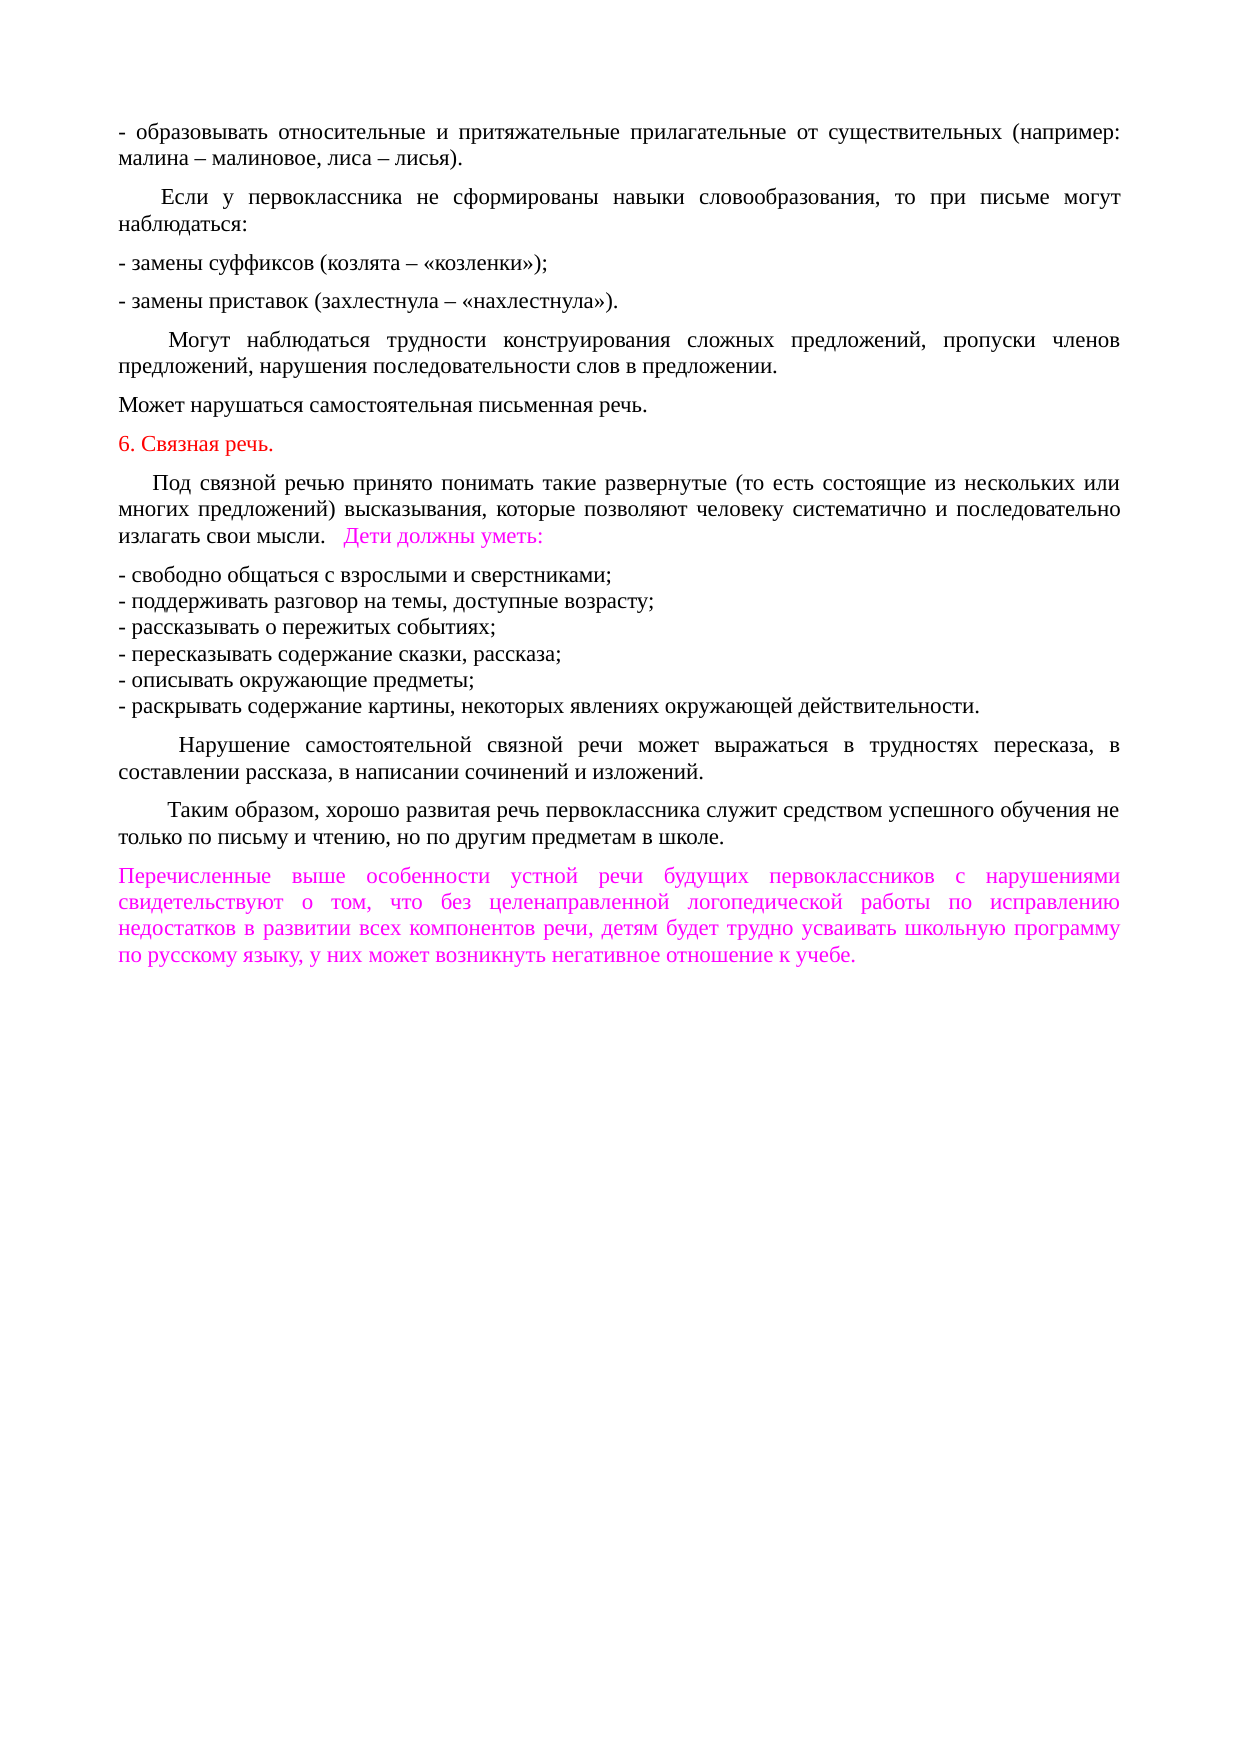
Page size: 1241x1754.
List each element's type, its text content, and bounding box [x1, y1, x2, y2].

text 6. Связная речь. [118, 430, 1122, 457]
text Перечисленные выше особенности устной речи будущих первоклассников с нарушениями свидетельствуют о том, что без целенаправленной логопедической работы по исправлению недостатков в развитии всех компонентов речи, детям будет трудно усваивать школьную программу по русскому языку, у них может возникнуть негативное отношение к учебе. [118, 862, 1122, 967]
text Может нарушаться самостоятельная письменная речь. [118, 391, 1122, 418]
text Под связной речью принято понимать такие развернутые (то есть состоящие из нескольких или многих предложений) высказывания, которые позволяют человеку систематично и последовательно излагать свои мысли. Дети должны уметь: [118, 469, 1122, 548]
text Нарушение самостоятельной связной речи может выражаться в трудностях пересказа, в составлении рассказа, в написании сочинений и изложений. [118, 731, 1122, 784]
text - образовывать относительные и притяжательные прилагательные от существительных (например: малина – малиновое, лиса – лисья). [118, 118, 1122, 171]
text Таким образом, хорошо развитая речь первоклассника служит средством успешного обучения не только по письму и чтению, но по другим предметам в школе. [118, 797, 1122, 849]
text Могут наблюдаться трудности конструирования сложных предложений, пропуски членов предложений, нарушения последовательности слов в предложении. [118, 326, 1122, 379]
text - замены суффиксов (козлята – «козленки»); [118, 248, 1122, 275]
text - замены приставок (захлестнула – «нахлестнула»). [118, 287, 1122, 314]
text Если у первоклассника не сформированы навыки словообразования, то при письме могут наблюдаться: [118, 183, 1122, 236]
text - свободно общаться с взрослыми и сверстниками; - поддерживать разговор на темы, доступные возрасту; - рассказывать о пережитых событиях; - пересказывать содержание сказки, рассказа; - описывать окружающие предметы; - раскрывать содержание картины, некоторых явлениях окружающей действительности. [118, 561, 1122, 719]
